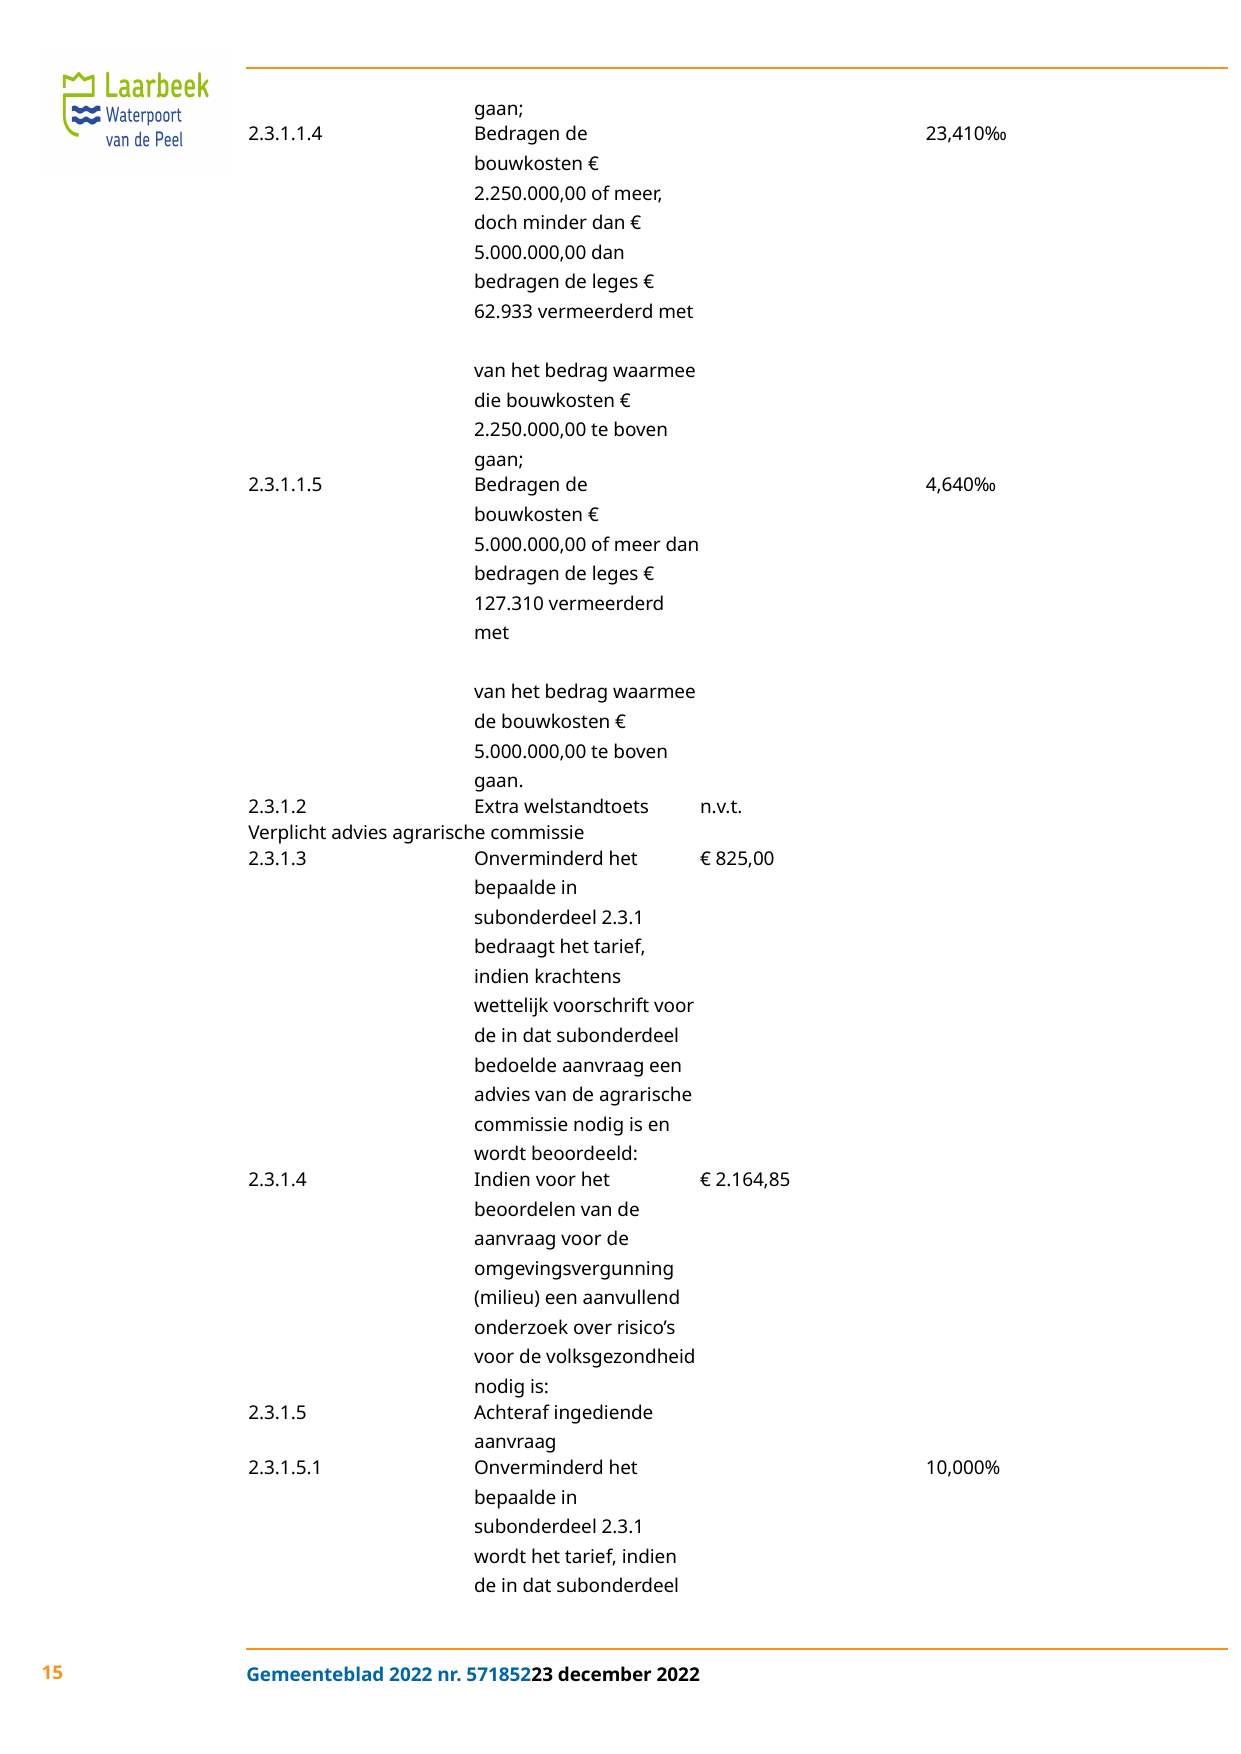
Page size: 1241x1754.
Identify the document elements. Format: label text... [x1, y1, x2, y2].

table_cell 2.3.1.2 [248, 793, 474, 819]
table_cell [700, 472, 926, 793]
table_cell Onverminderd het bepaalde in subonderdeel 2.3.1 wordt het tarief, indien de in dat subonderdeel [474, 1454, 700, 1598]
table_cell 2.3.1.5.1 [248, 1454, 474, 1598]
table_cell [926, 793, 1152, 819]
table_cell gaan; [474, 95, 700, 121]
table_cell [926, 1166, 1152, 1399]
table_cell 10,000% [926, 1454, 1152, 1598]
table_cell [926, 845, 1152, 1166]
table_cell Extra welstandtoets [474, 793, 700, 819]
table_cell 4,640‰ [926, 472, 1152, 793]
table_cell 2.3.1.1.4 [248, 121, 474, 472]
table_cell Onverminderd het bepaalde in subonderdeel 2.3.1 bedraagt het tarief, indien krachtens wettelijk voorschrift voor de in dat subonderdeel bedoelde aanvraag een advies van de agrarische commissie nodig is en wordt beoordeeld: [474, 845, 700, 1166]
table_cell [926, 95, 1152, 121]
table_cell [700, 1454, 926, 1598]
table_cell € 825,00 [700, 845, 926, 1166]
table_cell n.v.t. [700, 793, 926, 819]
table_cell 2.3.1.5 [248, 1399, 474, 1454]
table_cell Indien voor het beoordelen van de aanvraag voor de omgevingsvergunning (milieu) een aanvullend onderzoek over risico’s voor de volksgezondheid nodig is: [474, 1166, 700, 1399]
table_cell [248, 95, 474, 121]
table_cell 23,410‰ [926, 121, 1152, 472]
table_cell 2.3.1.4 [248, 1166, 474, 1399]
table_cell € 2.164,85 [700, 1166, 926, 1399]
table_cell [700, 95, 926, 121]
table_cell Verplicht advies agrarische commissie [248, 819, 926, 845]
table_cell [700, 1399, 926, 1454]
table_cell Bedragen de bouwkosten € 5.000.000,00 of meer dan bedragen de leges € 127.310 vermeerderd met van het bedrag waarmee de bouwkosten € 5.000.000,00 te boven gaan. [474, 472, 700, 793]
table_cell 2.3.1.1.5 [248, 472, 474, 793]
table_cell 2.3.1.3 [248, 845, 474, 1166]
table_cell [926, 819, 1152, 845]
table_cell Bedragen de bouwkosten € 2.250.000,00 of meer, doch minder dan € 5.000.000,00 dan bedragen de leges € 62.933 vermeerderd met van het bedrag waarmee die bouwkosten € 2.250.000,00 te boven gaan; [474, 121, 700, 472]
table_cell [926, 1399, 1152, 1454]
table_cell [700, 121, 926, 472]
picture [41, 47, 231, 172]
table_cell Achteraf ingediende aanvraag [474, 1399, 700, 1454]
